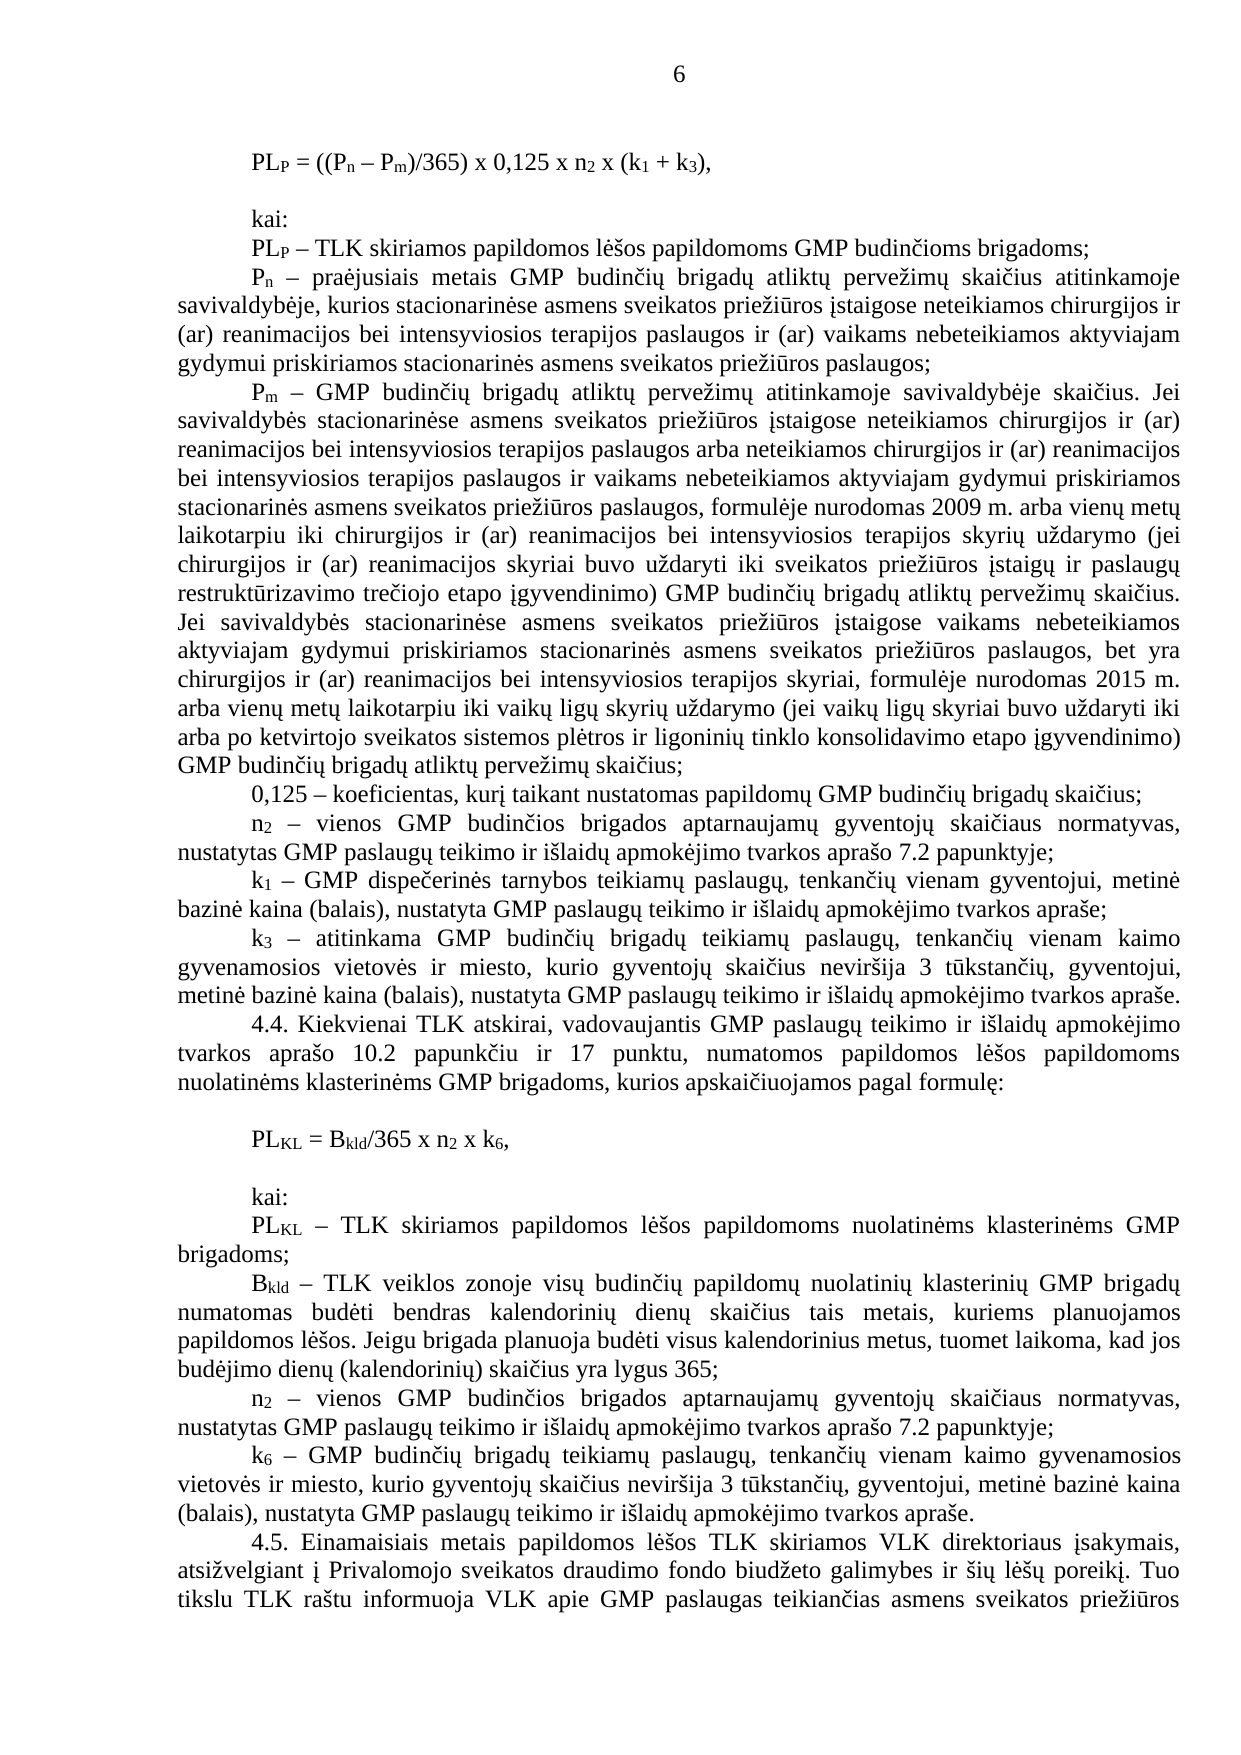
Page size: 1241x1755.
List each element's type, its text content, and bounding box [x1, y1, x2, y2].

text k1 – GMP dispečerinės tarnybos teikiamų paslaugų, tenkančių vienam gyventojui, metinė bazinė kaina (balais), nustatyta GMP paslaugų teikimo ir išlaidų apmokėjimo tvarkos apraše; [177, 866, 1181, 923]
text n2 – vienos GMP budinčios brigados aptarnaujamų gyventojų skaičiaus normatyvas, nustatytas GMP paslaugų teikimo ir išlaidų apmokėjimo tvarkos aprašo 7.2 papunktyje; [177, 808, 1181, 866]
text Bkld – TLK veiklos zonoje visų budinčių papildomų nuolatinių klasterinių GMP brigadų numatomas budėti bendras kalendorinių dienų skaičius tais metais, kuriems planuojamos papildomos lėšos. Jeigu brigada planuoja budėti visus kalendorinius metus, tuomet laikoma, kad jos budėjimo dienų (kalendorinių) skaičius yra lygus 365; [177, 1268, 1181, 1383]
text PLP = ((Pn – Pm)/365) x 0,125 x n2 x (k1 + k3), [177, 147, 1181, 176]
text 0,125 – koeficientas, kurį taikant nustatomas papildomų GMP budinčių brigadų skaičius; [177, 779, 1181, 808]
text 4.5. Einamaisiais metais papildomos lėšos TLK skiriamos VLK direktoriaus įsakymais, atsižvelgiant į Privalomojo sveikatos draudimo fondo biudžeto galimybes ir šių lėšų poreikį. Tuo tikslu TLK raštu informuoja VLK apie GMP paslaugas teikiančias asmens sveikatos priežiūros [177, 1527, 1181, 1613]
text 4.4. Kiekvienai TLK atskirai, vadovaujantis GMP paslaugų teikimo ir išlaidų apmokėjimo tvarkos aprašo 10.2 papunkčiu ir 17 punktu, numatomos papildomos lėšos papildomoms nuolatinėms klasterinėms GMP brigadoms, kurios apskaičiuojamos pagal formulę: [177, 1009, 1181, 1096]
text PLP – TLK skiriamos papildomos lėšos papildomoms GMP budinčioms brigadoms; [177, 233, 1181, 262]
text kai: [177, 1182, 1181, 1211]
text k6 – GMP budinčių brigadų teikiamų paslaugų, tenkančių vienam kaimo gyvenamosios vietovės ir miesto, kurio gyventojų skaičius neviršija 3 tūkstančių, gyventojui, metinė bazinė kaina (balais), nustatyta GMP paslaugų teikimo ir išlaidų apmokėjimo tvarkos apraše. [177, 1441, 1181, 1527]
text k3 – atitinkama GMP budinčių brigadų teikiamų paslaugų, tenkančių vienam kaimo gyvenamosios vietovės ir miesto, kurio gyventojų skaičius neviršija 3 tūkstančių, gyventojui, metinė bazinė kaina (balais), nustatyta GMP paslaugų teikimo ir išlaidų apmokėjimo tvarkos apraše. [177, 923, 1181, 1009]
text PLKL = Bkld/365 x n2 x k6, [177, 1124, 1181, 1153]
text Pm – GMP budinčių brigadų atliktų pervežimų atitinkamoje savivaldybėje skaičius. Jei savivaldybės stacionarinėse asmens sveikatos priežiūros įstaigose neteikiamos chirurgijos ir (ar) reanimacijos bei intensyviosios terapijos paslaugos arba neteikiamos chirurgijos ir (ar) reanimacijos bei intensyviosios terapijos paslaugos ir vaikams nebeteikiamos aktyviajam gydymui priskiriamos stacionarinės asmens sveikatos priežiūros paslaugos, formulėje nurodomas 2009 m. arba vienų metų laikotarpiu iki chirurgijos ir (ar) reanimacijos bei intensyviosios terapijos skyrių uždarymo (jei chirurgijos ir (ar) reanimacijos skyriai buvo uždaryti iki sveikatos priežiūros įstaigų ir paslaugų restruktūrizavimo trečiojo etapo įgyvendinimo) GMP budinčių brigadų atliktų pervežimų skaičius. Jei savivaldybės stacionarinėse asmens sveikatos priežiūros įstaigose vaikams nebeteikiamos aktyviajam gydymui priskiriamos stacionarinės asmens sveikatos priežiūros paslaugos, bet yra chirurgijos ir (ar) reanimacijos bei intensyviosios terapijos skyriai, formulėje nurodomas 2015 m. arba vienų metų laikotarpiu iki vaikų ligų skyrių uždarymo (jei vaikų ligų skyriai buvo uždaryti iki arba po ketvirtojo sveikatos sistemos plėtros ir ligoninių tinklo konsolidavimo etapo įgyvendinimo) GMP budinčių brigadų atliktų pervežimų skaičius; [177, 377, 1181, 779]
text kai: [177, 204, 1181, 233]
text n2 – vienos GMP budinčios brigados aptarnaujamų gyventojų skaičiaus normatyvas, nustatytas GMP paslaugų teikimo ir išlaidų apmokėjimo tvarkos aprašo 7.2 papunktyje; [177, 1383, 1181, 1441]
text PLKL – TLK skiriamos papildomos lėšos papildomoms nuolatinėms klasterinėms GMP brigadoms; [177, 1211, 1181, 1268]
text Pn – praėjusiais metais GMP budinčių brigadų atliktų pervežimų skaičius atitinkamoje savivaldybėje, kurios stacionarinėse asmens sveikatos priežiūros įstaigose neteikiamos chirurgijos ir (ar) reanimacijos bei intensyviosios terapijos paslaugos ir (ar) vaikams nebeteikiamos aktyviajam gydymui priskiriamos stacionarinės asmens sveikatos priežiūros paslaugos; [177, 262, 1181, 377]
